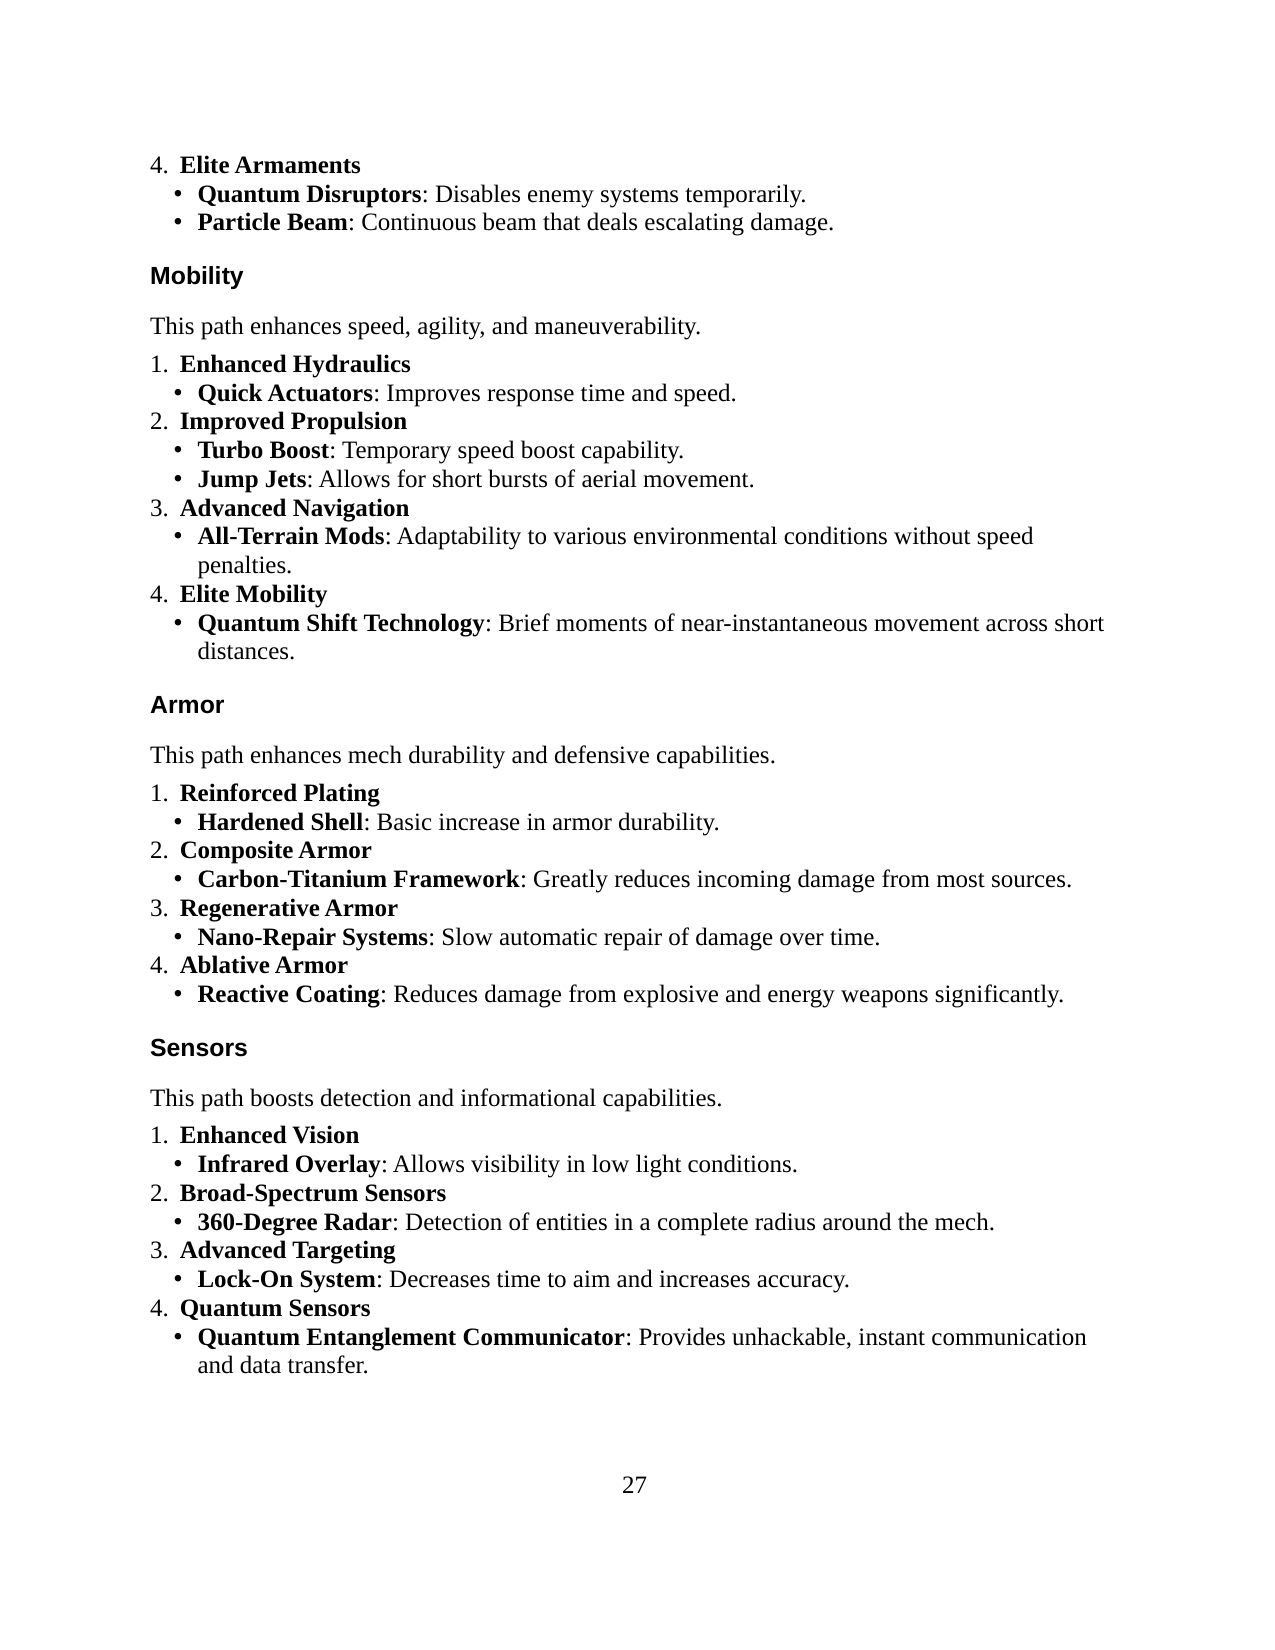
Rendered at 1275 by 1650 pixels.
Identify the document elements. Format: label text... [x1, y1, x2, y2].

list Regenerative Armor [150, 893, 1125, 922]
list Reactive Coating: Reduces damage from explosive and energy weapons significantly. [174, 979, 1125, 1008]
list Broad-Spectrum Sensors [150, 1178, 1125, 1207]
list 360-Degree Radar: Detection of entities in a complete radius around the mech. [174, 1207, 1125, 1236]
subtitle Sensors [150, 1033, 1125, 1061]
list Quantum Shift Technology: Brief moments of near-instantaneous movement across short distances. [174, 608, 1125, 665]
list Hardened Shell: Basic increase in armor durability. [174, 807, 1125, 835]
text This path boosts detection and informational capabilities. [150, 1083, 1125, 1112]
text This path enhances mech durability and defensive capabilities. [150, 740, 1125, 769]
list Quantum Sensors [150, 1293, 1125, 1322]
subtitle Mobility [150, 261, 1125, 290]
list Ablative Armor [150, 950, 1125, 979]
list Elite Armaments [150, 150, 1125, 179]
list Improved Propulsion [150, 406, 1125, 435]
list Jump Jets: Allows for short bursts of aerial movement. [174, 464, 1125, 493]
list Quantum Disruptors: Disables enemy systems temporarily. [174, 179, 1125, 207]
list Particle Beam: Continuous beam that deals escalating damage. [174, 207, 1125, 236]
list Infrared Overlay: Allows visibility in low light conditions. [174, 1149, 1125, 1178]
text This path enhances speed, agility, and maneuverability. [150, 311, 1125, 340]
list Quantum Entanglement Communicator: Provides unhackable, instant communication and data transfer. [174, 1322, 1125, 1379]
list Reinforced Plating [150, 778, 1125, 807]
list Elite Mobility [150, 579, 1125, 608]
list Composite Armor [150, 835, 1125, 864]
list Lock-On System: Decreases time to aim and increases accuracy. [174, 1264, 1125, 1293]
list Enhanced Vision [150, 1121, 1125, 1149]
list Nano-Repair Systems: Slow automatic repair of damage over time. [174, 922, 1125, 950]
list Turbo Boost: Temporary speed boost capability. [174, 435, 1125, 464]
list Advanced Targeting [150, 1236, 1125, 1264]
list Advanced Navigation [150, 493, 1125, 521]
list Enhanced Hydraulics [150, 349, 1125, 378]
list Carbon-Titanium Framework: Greatly reduces incoming damage from most sources. [174, 864, 1125, 893]
list All-Terrain Mods: Adaptability to various environmental conditions without speed penalties. [174, 521, 1125, 579]
subtitle Armor [150, 690, 1125, 719]
list Quick Actuators: Improves response time and speed. [174, 378, 1125, 406]
